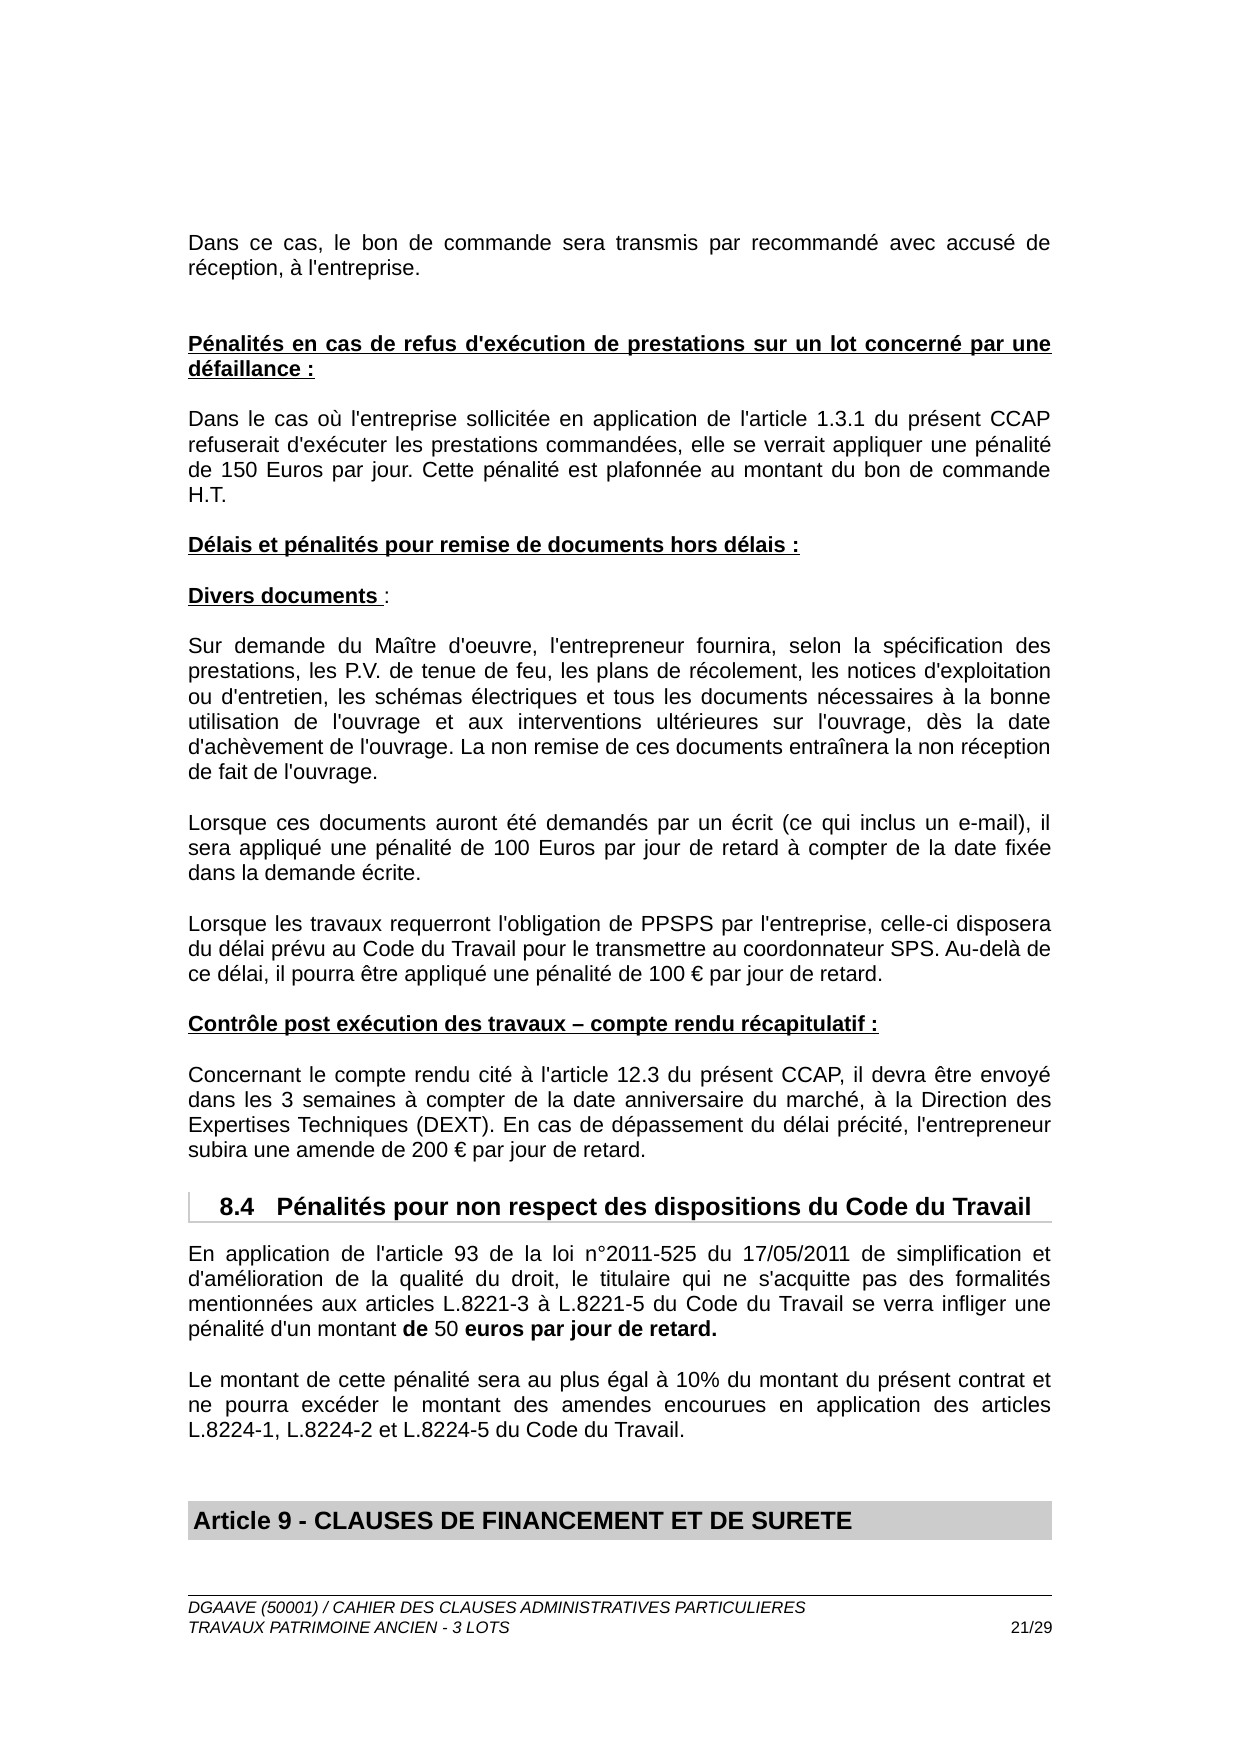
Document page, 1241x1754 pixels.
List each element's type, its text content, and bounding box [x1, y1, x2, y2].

text Lorsque les travaux requerront l'obligation de PPSPS par l'entreprise, celle-ci disposera du délai prévu au Code du Travail pour le transmettre au coordonnateur SPS. Au-delà de ce délai, il pourra être appliqué une pénalité de 100 € par jour de retard. [188, 910, 1052, 986]
subtitle CLAUSES DE FINANCEMENT ET DE SURETE [190, 1503, 1050, 1538]
text Pénalités en cas de refus d'exécution de prestations sur un lot concerné par une [188, 331, 1052, 353]
text En application de l'article 93 de la loi n°2011-525 du 17/05/2011 de simplification et d'amélioration de la qualité du droit, le titulaire qui ne s'acquitte pas des formalités mentionnées aux articles L.8221-3 à L.8221-5 du Code du Travail se verra infliger une pénalité d'un montant de 50 euros par jour de retard. [188, 1241, 1052, 1341]
text Concernant le compte rendu cité à l'article 12.3 du présent CCAP, il devra être envoyé dans les 3 semaines à compter de la date anniversaire du marché, à la Direction des Expertises Techniques (DEXT). En cas de dépassement du délai précité, l'entrepreneur subira une amende de 200 € par jour de retard. [188, 1062, 1052, 1162]
text Lorsque ces documents auront été demandés par un écrit (ce qui inclus un e-mail), il sera appliqué une pénalité de 100 Euros par jour de retard à compter de la date fixée dans la demande écrite. [188, 809, 1052, 885]
text Sur demande du Maître d'oeuvre, l'entrepreneur fournira, selon la spécification des prestations, les P.V. de tenue de feu, les plans de récolement, les notices d'exploitation ou d'entretien, les schémas électriques et tous les documents nécessaires à la bonne utilisation de l'ouvrage et aux interventions ultérieures sur l'ouvrage, dès la date d'achèvement de l'ouvrage. La non remise de ces documents entraînera la non réception de fait de l'ouvrage. [188, 633, 1052, 784]
text Contrôle post exécution des travaux – compte rendu récapitulatif : [188, 1011, 1052, 1036]
subtitle Pénalités pour non respect des dispositions du Code du Travail [190, 1192, 1052, 1221]
text Divers documents : [188, 583, 1052, 608]
text Délais et pénalités pour remise de documents hors délais : [188, 532, 1052, 557]
text Dans le cas où l'entreprise sollicitée en application de l'article 1.3.1 du présent CCAP refuserait d'exécuter les prestations commandées, elle se verrait appliquer une pénalité de 150 Euros par jour. Cette pénalité est plafonnée au montant du bon de commande H.T. [188, 406, 1052, 507]
text Dans ce cas, le bon de commande sera transmis par recommandé avec accusé de réception, à l'entreprise. [188, 230, 1052, 280]
text défaillance : [188, 354, 1052, 381]
text Le montant de cette pénalité sera au plus égal à 10% du montant du présent contrat et ne pourra excéder le montant des amendes encourues en application des articles L.8224-1, L.8224-2 et L.8224-5 du Code du Travail. [188, 1367, 1052, 1442]
